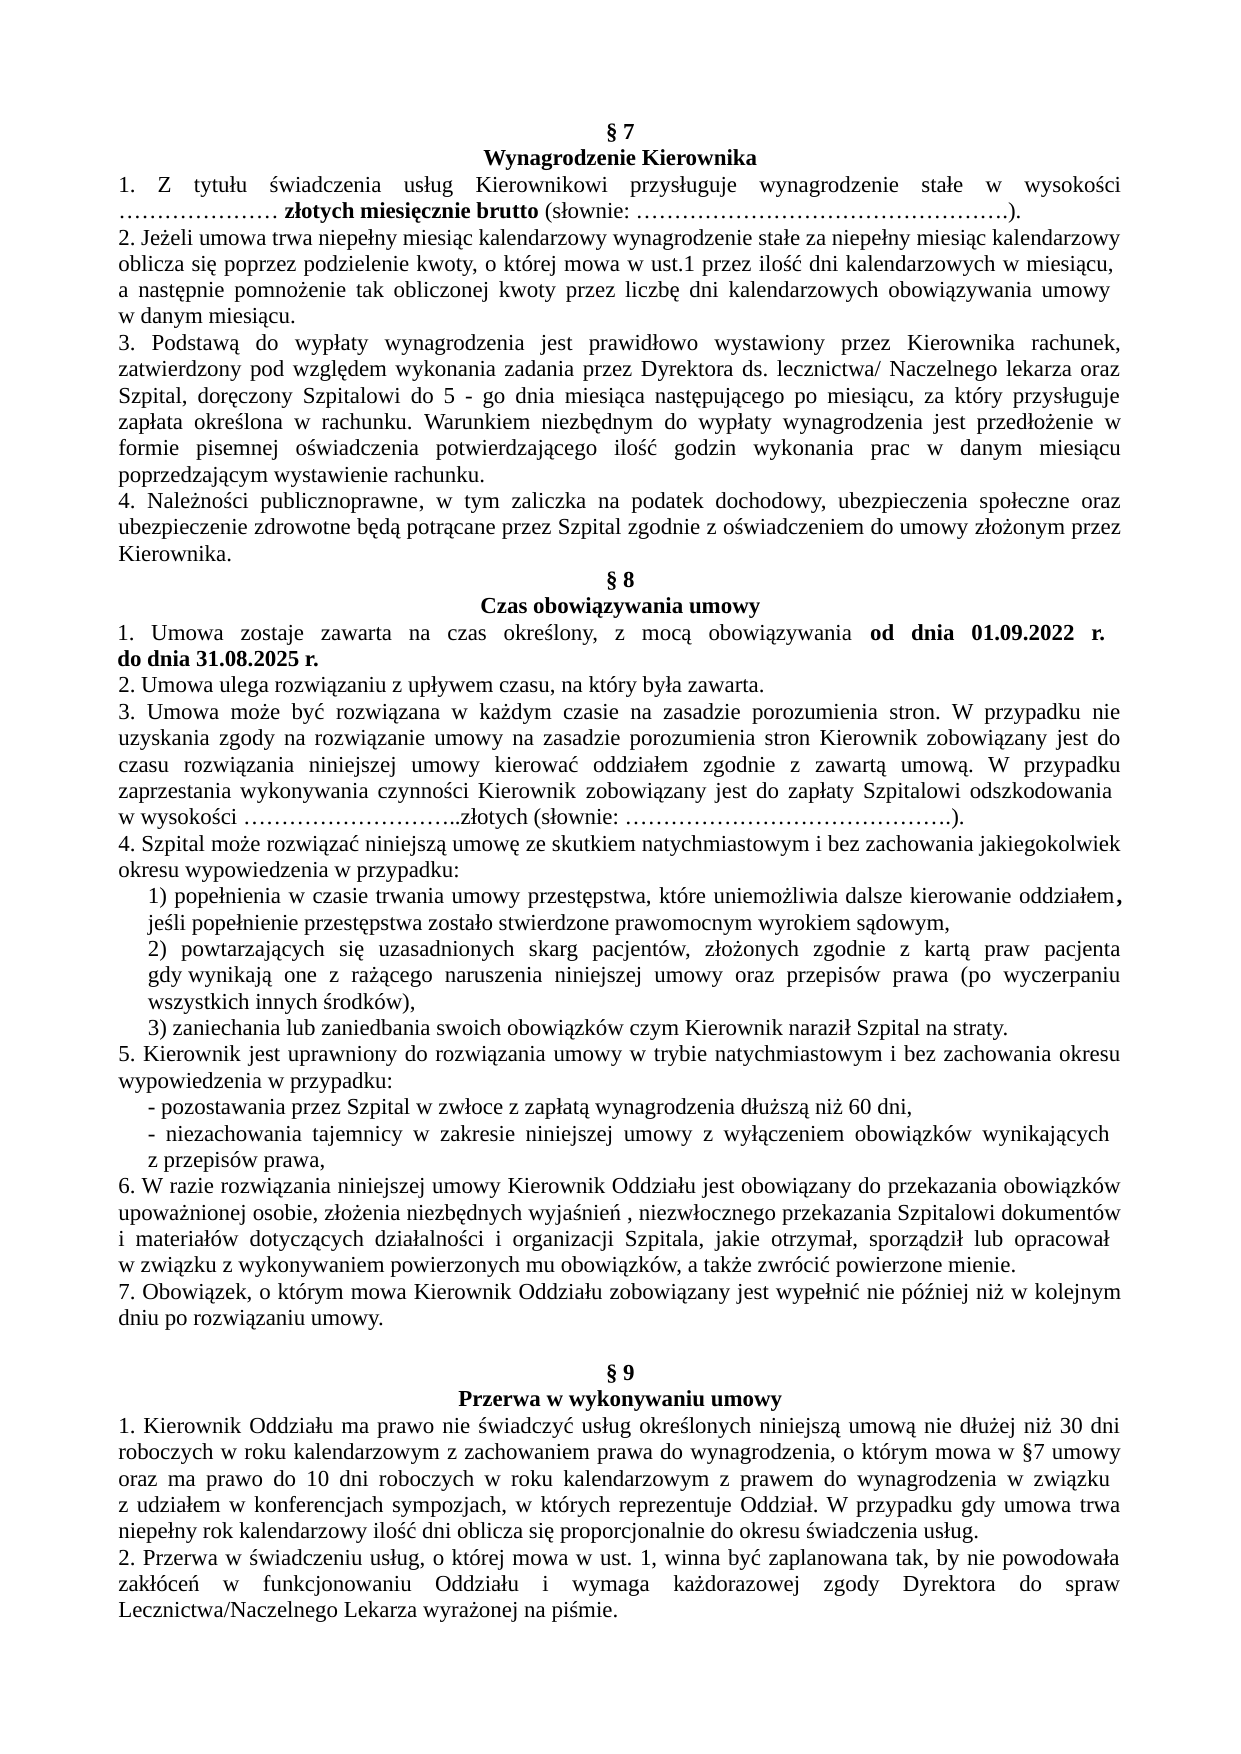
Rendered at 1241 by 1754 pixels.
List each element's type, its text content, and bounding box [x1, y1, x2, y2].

text § 7 [118, 118, 1122, 144]
text 5. Kierownik jest uprawniony do rozwiązania umowy w trybie natychmiastowym i bez zachowania okresu wypowiedzenia w przypadku: [118, 1041, 1122, 1093]
text Przerwa w wykonywaniu umowy [118, 1386, 1122, 1412]
text 2) powtarzających się uzasadnionych skarg pacjentów, złożonych zgodnie z kartą praw pacjenta gdy wynikają one z rażącego naruszenia niniejszej umowy oraz przepisów prawa (po wyczerpaniu wszystkich innych środków), [148, 935, 1122, 1014]
text - pozostawania przez Szpital w zwłoce z zapłatą wynagrodzenia dłuższą niż 60 dni, [148, 1093, 1122, 1119]
text 7. Obowiązek, o którym mowa Kierownik Oddziału zobowiązany jest wypełnić nie później niż w kolejnym dniu po rozwiązaniu umowy. [118, 1278, 1122, 1330]
text 3. Umowa może być rozwiązana w każdym czasie na zasadzie porozumienia stron. W przypadku nie uzyskania zgody na rozwiązanie umowy na zasadzie porozumienia stron Kierownik zobowiązany jest do czasu rozwiązania niniejszej umowy kierować oddziałem zgodnie z zawartą umową. W przypadku zaprzestania wykonywania czynności Kierownik zobowiązany jest do zapłaty Szpitalowi odszkodowania w wysokości ………………………..złotych (słownie: …………………………………….). [118, 698, 1122, 830]
text Wynagrodzenie Kierownika [118, 144, 1122, 171]
text Czas obowiązywania umowy [118, 592, 1122, 619]
text 2. Przerwa w świadczeniu usług, o której mowa w ust. 1, winna być zaplanowana tak, by nie powodowała zakłóceń w funkcjonowaniu Oddziału i wymaga każdorazowej zgody Dyrektora do spraw Lecznictwa/Naczelnego Lekarza wyrażonej na piśmie. [118, 1544, 1122, 1623]
text 1. Z tytułu świadczenia usług Kierownikowi przysługuje wynagrodzenie stałe w wysokości ………………… złotych miesięcznie brutto (słownie: ………………………………………….). [118, 171, 1122, 223]
text 4. Szpital może rozwiązać niniejszą umowę ze skutkiem natychmiastowym i bez zachowania jakiegokolwiek okresu wypowiedzenia w przypadku: [118, 830, 1122, 882]
text 2. Jeżeli umowa trwa niepełny miesiąc kalendarzowy wynagrodzenie stałe za niepełny miesiąc kalendarzowy oblicza się poprzez podzielenie kwoty, o której mowa w ust.1 przez ilość dni kalendarzowych w miesiącu, a następnie pomnożenie tak obliczonej kwoty przez liczbę dni kalendarzowych obowiązywania umowy w danym miesiącu. [118, 223, 1122, 329]
text § 8 [118, 566, 1122, 592]
text 3) zaniechania lub zaniedbania swoich obowiązków czym Kierownik naraził Szpital na straty. [148, 1014, 1122, 1041]
text 2. Umowa ulega rozwiązaniu z upływem czasu, na który była zawarta. [118, 672, 1122, 698]
text § 9 [118, 1359, 1122, 1386]
text 3. Podstawą do wypłaty wynagrodzenia jest prawidłowo wystawiony przez Kierownika rachunek, zatwierdzony pod względem wykonania zadania przez Dyrektora ds. lecznictwa/ Naczelnego lekarza oraz Szpital, doręczony Szpitalowi do 5 - go dnia miesiąca następującego po miesiącu, za który przysługuje zapłata określona w rachunku. Warunkiem niezbędnym do wypłaty wynagrodzenia jest przedłożenie w formie pisemnej oświadczenia potwierdzającego ilość godzin wykonania prac w danym miesiącu poprzedzającym wystawienie rachunku. [118, 329, 1122, 487]
text 4. Należności publicznoprawne, w tym zaliczka na podatek dochodowy, ubezpieczenia społeczne oraz ubezpieczenie zdrowotne będą potrącane przez Szpital zgodnie z oświadczeniem do umowy złożonym przez Kierownika. [118, 487, 1122, 566]
text 6. W razie rozwiązania niniejszej umowy Kierownik Oddziału jest obowiązany do przekazania obowiązków upoważnionej osobie, złożenia niezbędnych wyjaśnień , niezwłocznego przekazania Szpitalowi dokumentów i materiałów dotyczących działalności i organizacji Szpitala, jakie otrzymał, sporządził lub opracował w związku z wykonywaniem powierzonych mu obowiązków, a także zwrócić powierzone mienie. [118, 1172, 1122, 1278]
text - niezachowania tajemnicy w zakresie niniejszej umowy z wyłączeniem obowiązków wynikających z przepisów prawa, [148, 1119, 1122, 1172]
text 1) popełnienia w czasie trwania umowy przestępstwa, które uniemożliwia dalsze kierowanie oddziałem, jeśli popełnienie przestępstwa zostało stwierdzone prawomocnym wyrokiem sądowym, [148, 882, 1122, 935]
text 1. Kierownik Oddziału ma prawo nie świadczyć usług określonych niniejszą umową nie dłużej niż 30 dni roboczych w roku kalendarzowym z zachowaniem prawa do wynagrodzenia, o którym mowa w §7 umowy oraz ma prawo do 10 dni roboczych w roku kalendarzowym z prawem do wynagrodzenia w związku z udziałem w konferencjach sympozjach, w których reprezentuje Oddział. W przypadku gdy umowa trwa niepełny rok kalendarzowy ilość dni oblicza się proporcjonalnie do okresu świadczenia usług. [118, 1412, 1122, 1544]
text 1. Umowa zostaje zawarta na czas określony, z mocą obowiązywania od dnia 01.09.2022 r. do dnia 31.08.2025 r. [117, 619, 1122, 672]
